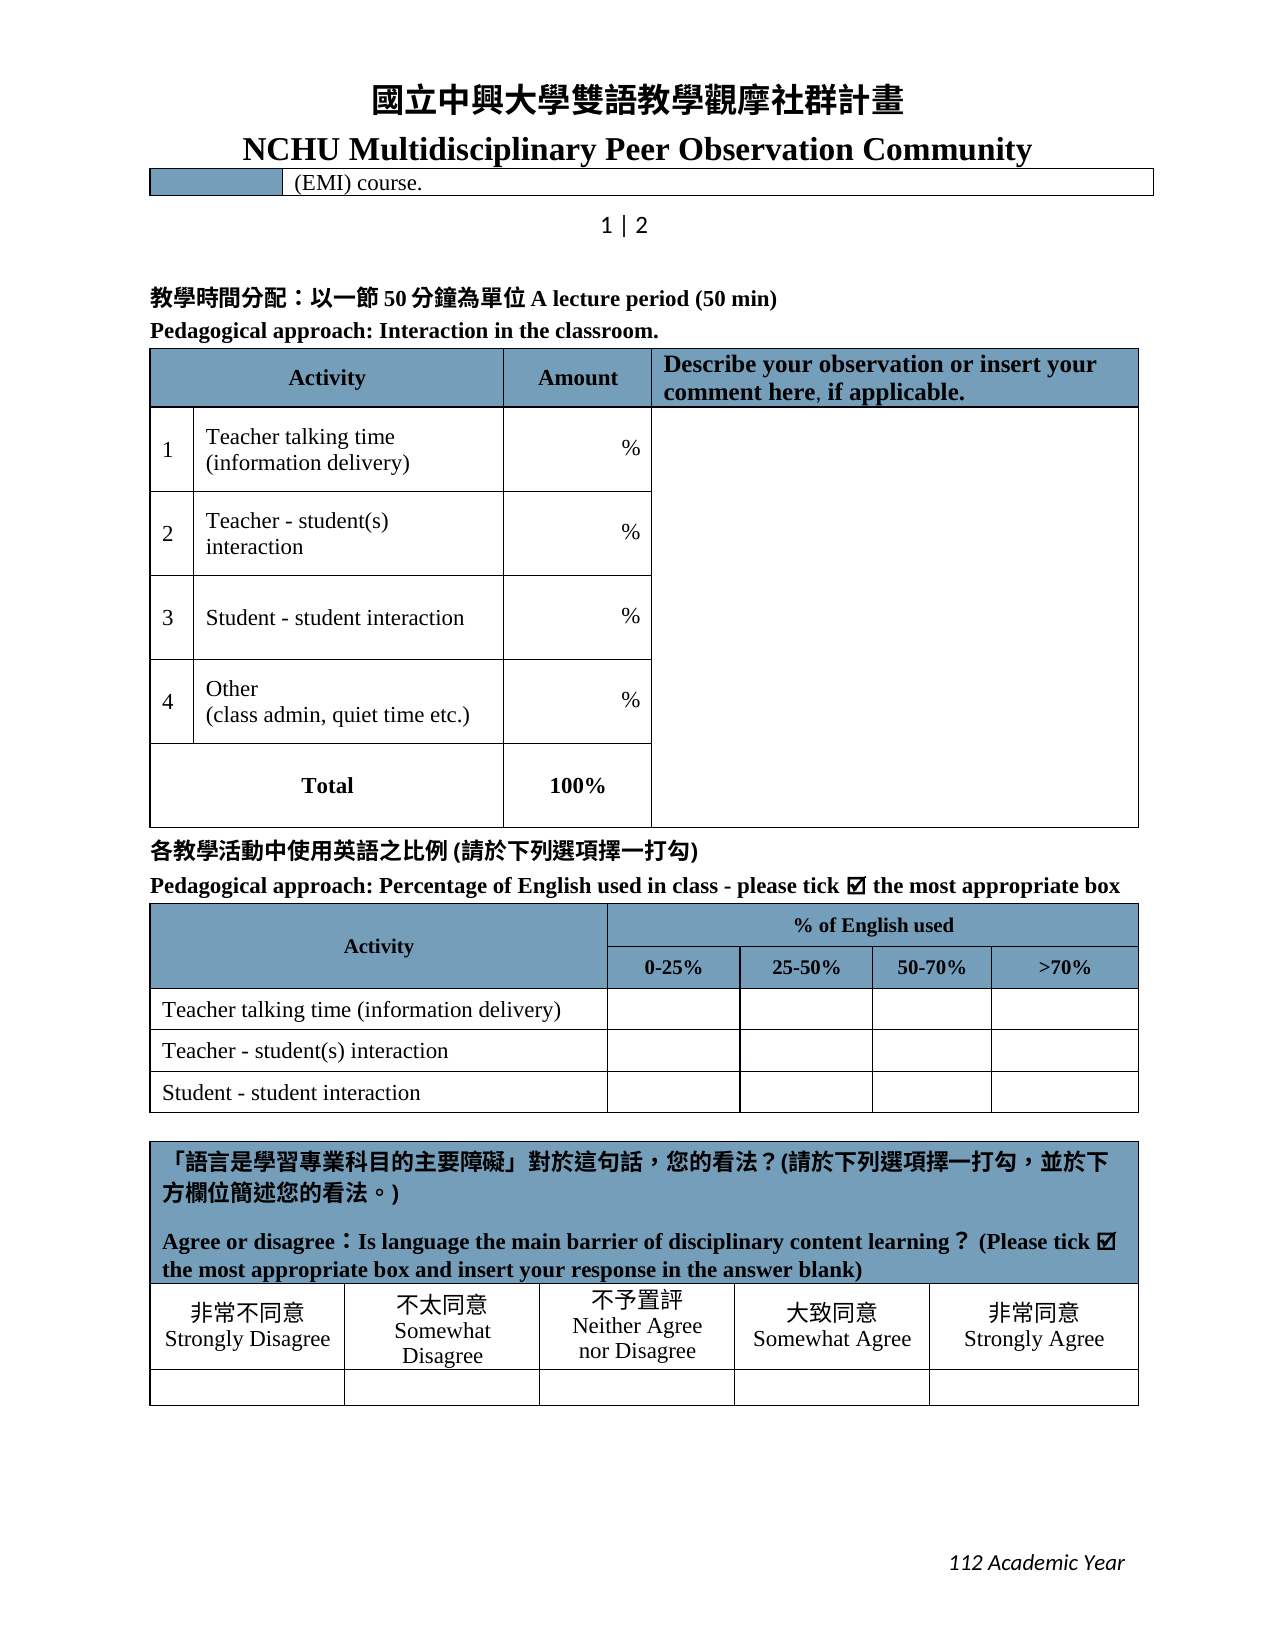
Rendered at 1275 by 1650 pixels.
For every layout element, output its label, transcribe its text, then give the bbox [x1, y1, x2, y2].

table_cell % [504, 576, 651, 659]
table_cell [608, 1030, 739, 1071]
table_cell [992, 1072, 1138, 1112]
table_cell [652, 408, 1138, 827]
table_cell [741, 1072, 872, 1112]
table_cell 不太同意 Somewhat Disagree [345, 1284, 539, 1369]
text Pedagogical approach: Percentage of English used in class - please tick  the most appropriate box [150, 873, 1125, 899]
table_cell % [504, 408, 651, 491]
table_header Activity [151, 349, 503, 406]
text 1 | 2 [150, 209, 1098, 240]
table_cell 25-50% [741, 947, 872, 988]
table_cell [992, 989, 1138, 1029]
table_cell % [504, 660, 651, 743]
table_cell 100% [504, 744, 651, 827]
table_cell Student - student interaction [151, 1072, 607, 1112]
table_cell 3 [151, 576, 193, 659]
table_cell Student - student interaction [194, 576, 503, 659]
text Pedagogical approach: Interaction in the classroom. [150, 317, 1125, 343]
table_cell [608, 989, 739, 1029]
table_cell Teacher talking time (information delivery) [151, 989, 607, 1029]
table_cell [151, 1370, 344, 1405]
table_cell 1 [151, 408, 193, 491]
table_cell 2 [151, 492, 193, 575]
table_cell 不予置評 Neither Agree nor Disagree [540, 1284, 734, 1369]
table_cell 大致同意 Somewhat Agree [735, 1284, 929, 1369]
table_cell [741, 1030, 872, 1071]
table_cell Teacher - student(s) interaction [194, 492, 503, 575]
table_cell [873, 989, 991, 1029]
text 各教學活動中使用英語之比例 (請於下列選項擇一打勾) [150, 832, 1125, 866]
table_cell [992, 1030, 1138, 1071]
table_cell >70% [992, 947, 1138, 988]
table_cell Total [151, 744, 503, 827]
table_cell 50-70% [873, 947, 991, 988]
table_cell Teacher talking time (information delivery) [194, 408, 503, 491]
table_cell % [504, 492, 651, 575]
table_header Describe your observation or insert your comment here, if applicable. [652, 349, 1138, 406]
table_cell [608, 1072, 739, 1112]
table_cell 0-25% [608, 947, 739, 988]
table_cell [741, 989, 872, 1029]
table_cell [735, 1370, 929, 1405]
table_cell [151, 169, 282, 195]
table_header Amount [504, 349, 651, 406]
table_cell Teacher - student(s) interaction [151, 1030, 607, 1071]
table_header Activity [151, 904, 607, 988]
table_cell 4 [151, 660, 193, 743]
table_cell Other (class admin, quiet time etc.) [194, 660, 503, 743]
table_header 「語言是學習專業科目的主要障礙」對於這句話，您的看法？(請於下列選項擇一打勾，並於下方欄位簡述您的看法。) Agree or disagree：Is language the main barrier of disciplinary content learning？ (Please tick  the most appropriate box and insert your response in the answer blank) [151, 1142, 1138, 1283]
table_cell [345, 1370, 539, 1405]
table_header % of English used [608, 904, 1138, 946]
table_cell 非常不同意 Strongly Disagree [151, 1284, 344, 1369]
text 教學時間分配：以一節50分鐘為單位A lecture period (50 min) [150, 280, 1125, 313]
table_cell (EMI) course. [283, 169, 1153, 195]
table_cell [873, 1072, 991, 1112]
table_cell [873, 1030, 991, 1071]
table_cell 非常同意 Strongly Agree [930, 1284, 1138, 1369]
table_cell [930, 1370, 1138, 1405]
table_cell [540, 1370, 734, 1405]
